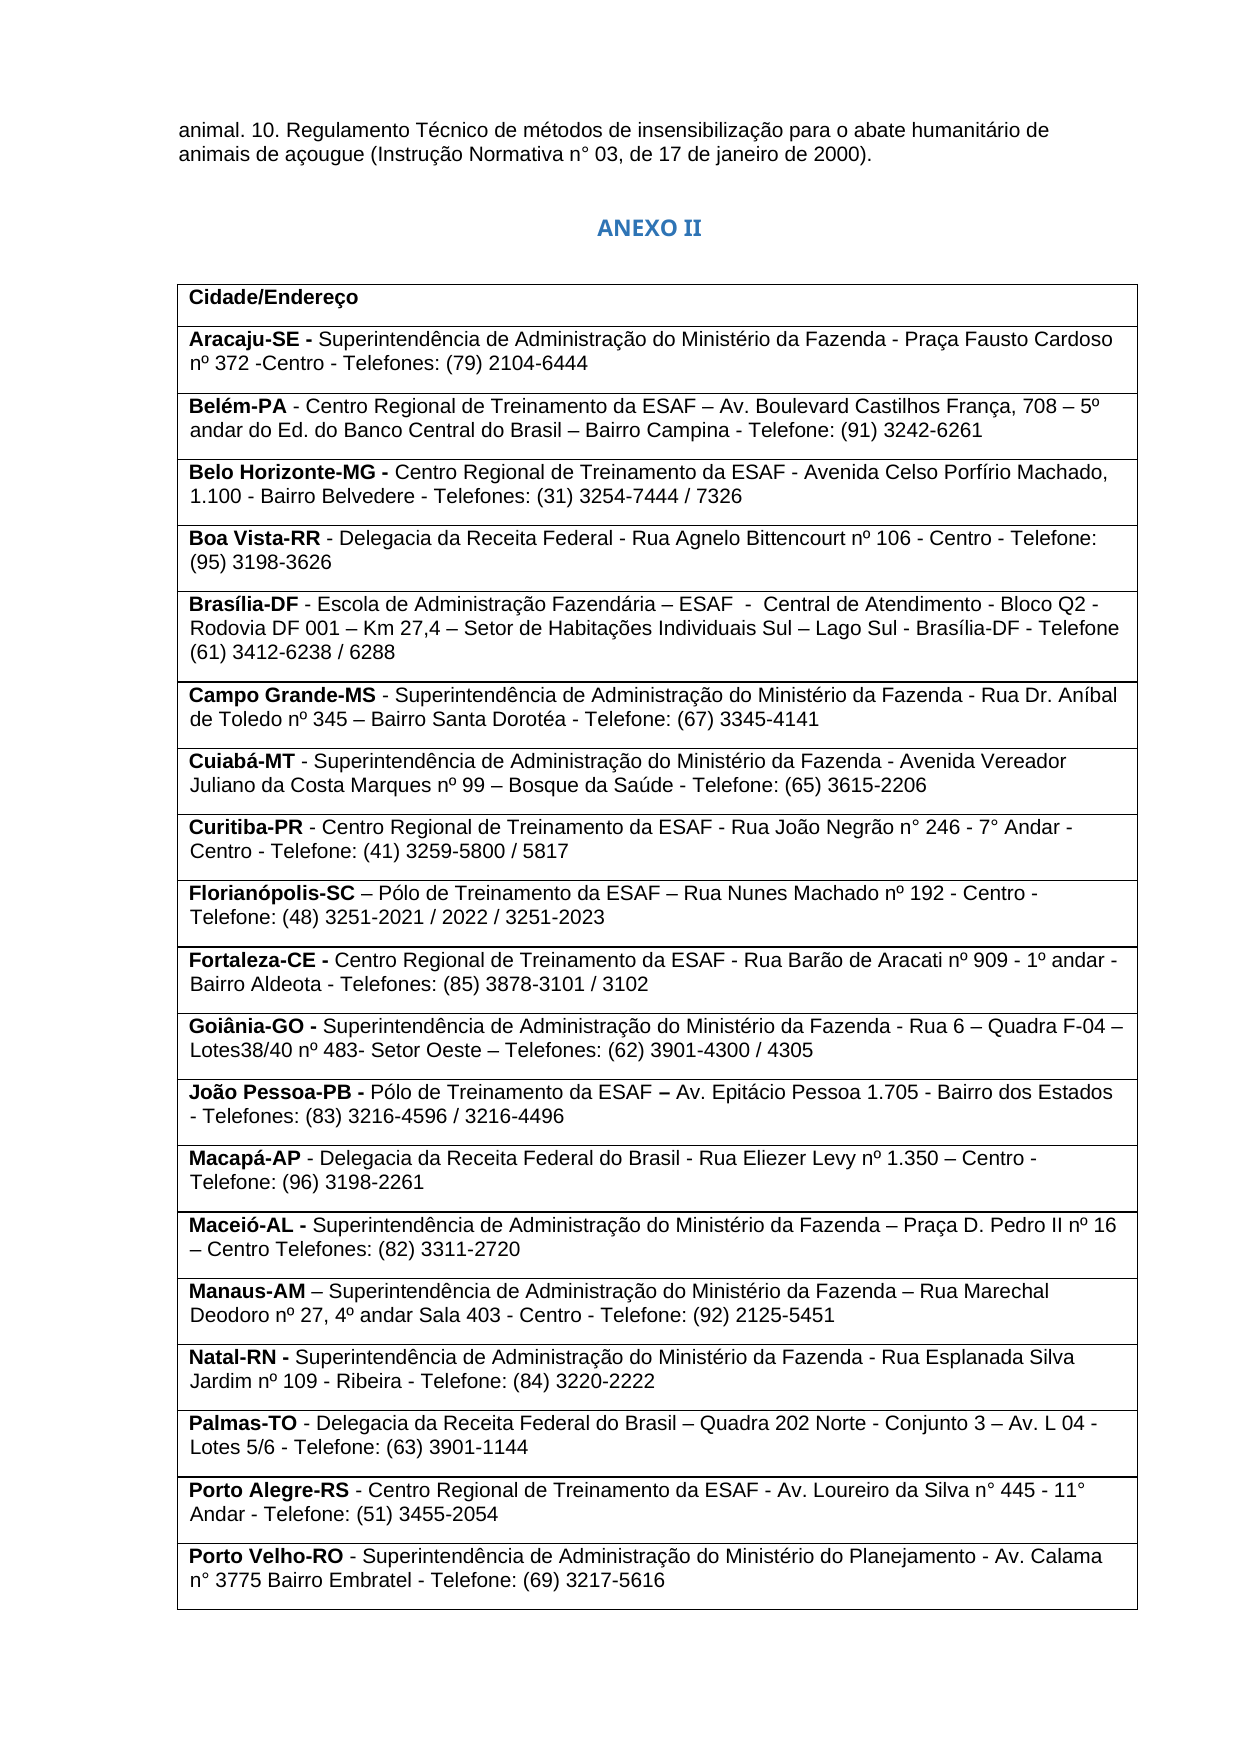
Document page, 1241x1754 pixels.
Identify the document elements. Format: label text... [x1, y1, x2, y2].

subtitle ANEXO II [177, 211, 1121, 243]
table_cell Boa Vista-RR - Delegacia da Receita Federal - Rua Agnelo Bittencourt nº 106 - Centro - Telefone: (95) 3198-3626 [178, 526, 1137, 591]
table_cell João Pessoa-PB - Pólo de Treinamento da ESAF – Av. Epitácio Pessoa 1.705 - Bairro dos Estados - Telefones: (83) 3216-4596 / 3216-4496 [178, 1080, 1137, 1145]
table_cell Manaus-AM – Superintendência de Administração do Ministério da Fazenda – Rua Marechal Deodoro nº 27, 4º andar Sala 403 - Centro - Telefone: (92) 2125-5451 [178, 1279, 1137, 1344]
text animal. 10. Regulamento Técnico de métodos de insensibilização para o abate humanitário de animais de açougue (Instrução Normativa n° 03, de 17 de janeiro de 2000). [177, 118, 1122, 166]
table_cell Brasília-DF - Escola de Administração Fazendária – ESAF - Central de Atendimento - Bloco Q2 - Rodovia DF 001 – Km 27,4 – Setor de Habitações Individuais Sul – Lago Sul - Brasília-DF - Telefone (61) 3412-6238 / 6288 [178, 592, 1137, 681]
table_cell Natal-RN - Superintendência de Administração do Ministério da Fazenda - Rua Esplanada Silva Jardim nº 109 - Ribeira - Telefone: (84) 3220-2222 [178, 1345, 1137, 1410]
table_cell Curitiba-PR - Centro Regional de Treinamento da ESAF - Rua João Negrão n° 246 - 7° Andar - Centro - Telefone: (41) 3259-5800 / 5817 [178, 815, 1137, 880]
table_cell Campo Grande-MS - Superintendência de Administração do Ministério da Fazenda - Rua Dr. Aníbal de Toledo nº 345 – Bairro Santa Dorotéa - Telefone: (67) 3345-4141 [178, 683, 1137, 748]
table_cell Belo Horizonte-MG - Centro Regional de Treinamento da ESAF - Avenida Celso Porfírio Machado, 1.100 - Bairro Belvedere - Telefones: (31) 3254-7444 / 7326 [178, 460, 1137, 525]
table_cell Maceió-AL - Superintendência de Administração do Ministério da Fazenda – Praça D. Pedro II nº 16 – Centro Telefones: (82) 3311-2720 [178, 1213, 1137, 1278]
table_cell Porto Alegre-RS - Centro Regional de Treinamento da ESAF - Av. Loureiro da Silva n° 445 - 11° Andar - Telefone: (51) 3455-2054 [178, 1478, 1137, 1543]
table_cell Macapá-AP - Delegacia da Receita Federal do Brasil - Rua Eliezer Levy nº 1.350 – Centro - Telefone: (96) 3198-2261 [178, 1146, 1137, 1211]
table_cell Fortaleza-CE - Centro Regional de Treinamento da ESAF - Rua Barão de Aracati nº 909 - 1º andar - Bairro Aldeota - Telefones: (85) 3878-3101 / 3102 [178, 948, 1137, 1013]
table_cell Cidade/Endereço [178, 285, 1137, 326]
table_cell Palmas-TO - Delegacia da Receita Federal do Brasil – Quadra 202 Norte - Conjunto 3 – Av. L 04 - Lotes 5/6 - Telefone: (63) 3901-1144 [178, 1411, 1137, 1476]
table_cell Goiânia-GO - Superintendência de Administração do Ministério da Fazenda - Rua 6 – Quadra F-04 – Lotes38/40 nº 483- Setor Oeste – Telefones: (62) 3901-4300 / 4305 [178, 1014, 1137, 1079]
table_cell Cuiabá-MT - Superintendência de Administração do Ministério da Fazenda - Avenida Vereador Juliano da Costa Marques nº 99 – Bosque da Saúde - Telefone: (65) 3615-2206 [178, 749, 1137, 814]
table_cell Aracaju-SE - Superintendência de Administração do Ministério da Fazenda - Praça Fausto Cardoso nº 372 -Centro - Telefones: (79) 2104-6444 [178, 327, 1137, 392]
table_cell Porto Velho-RO - Superintendência de Administração do Ministério do Planejamento - Av. Calama n° 3775 Bairro Embratel - Telefone: (69) 3217-5616 [178, 1544, 1137, 1609]
table_header [177, 243, 1137, 284]
table_cell Belém-PA - Centro Regional de Treinamento da ESAF – Av. Boulevard Castilhos França, 708 – 5º andar do Ed. do Banco Central do Brasil – Bairro Campina - Telefone: (91) 3242-6261 [178, 394, 1137, 459]
table_cell Florianópolis-SC – Pólo de Treinamento da ESAF – Rua Nunes Machado nº 192 - Centro - Telefone: (48) 3251-2021 / 2022 / 3251-2023 [178, 881, 1137, 946]
